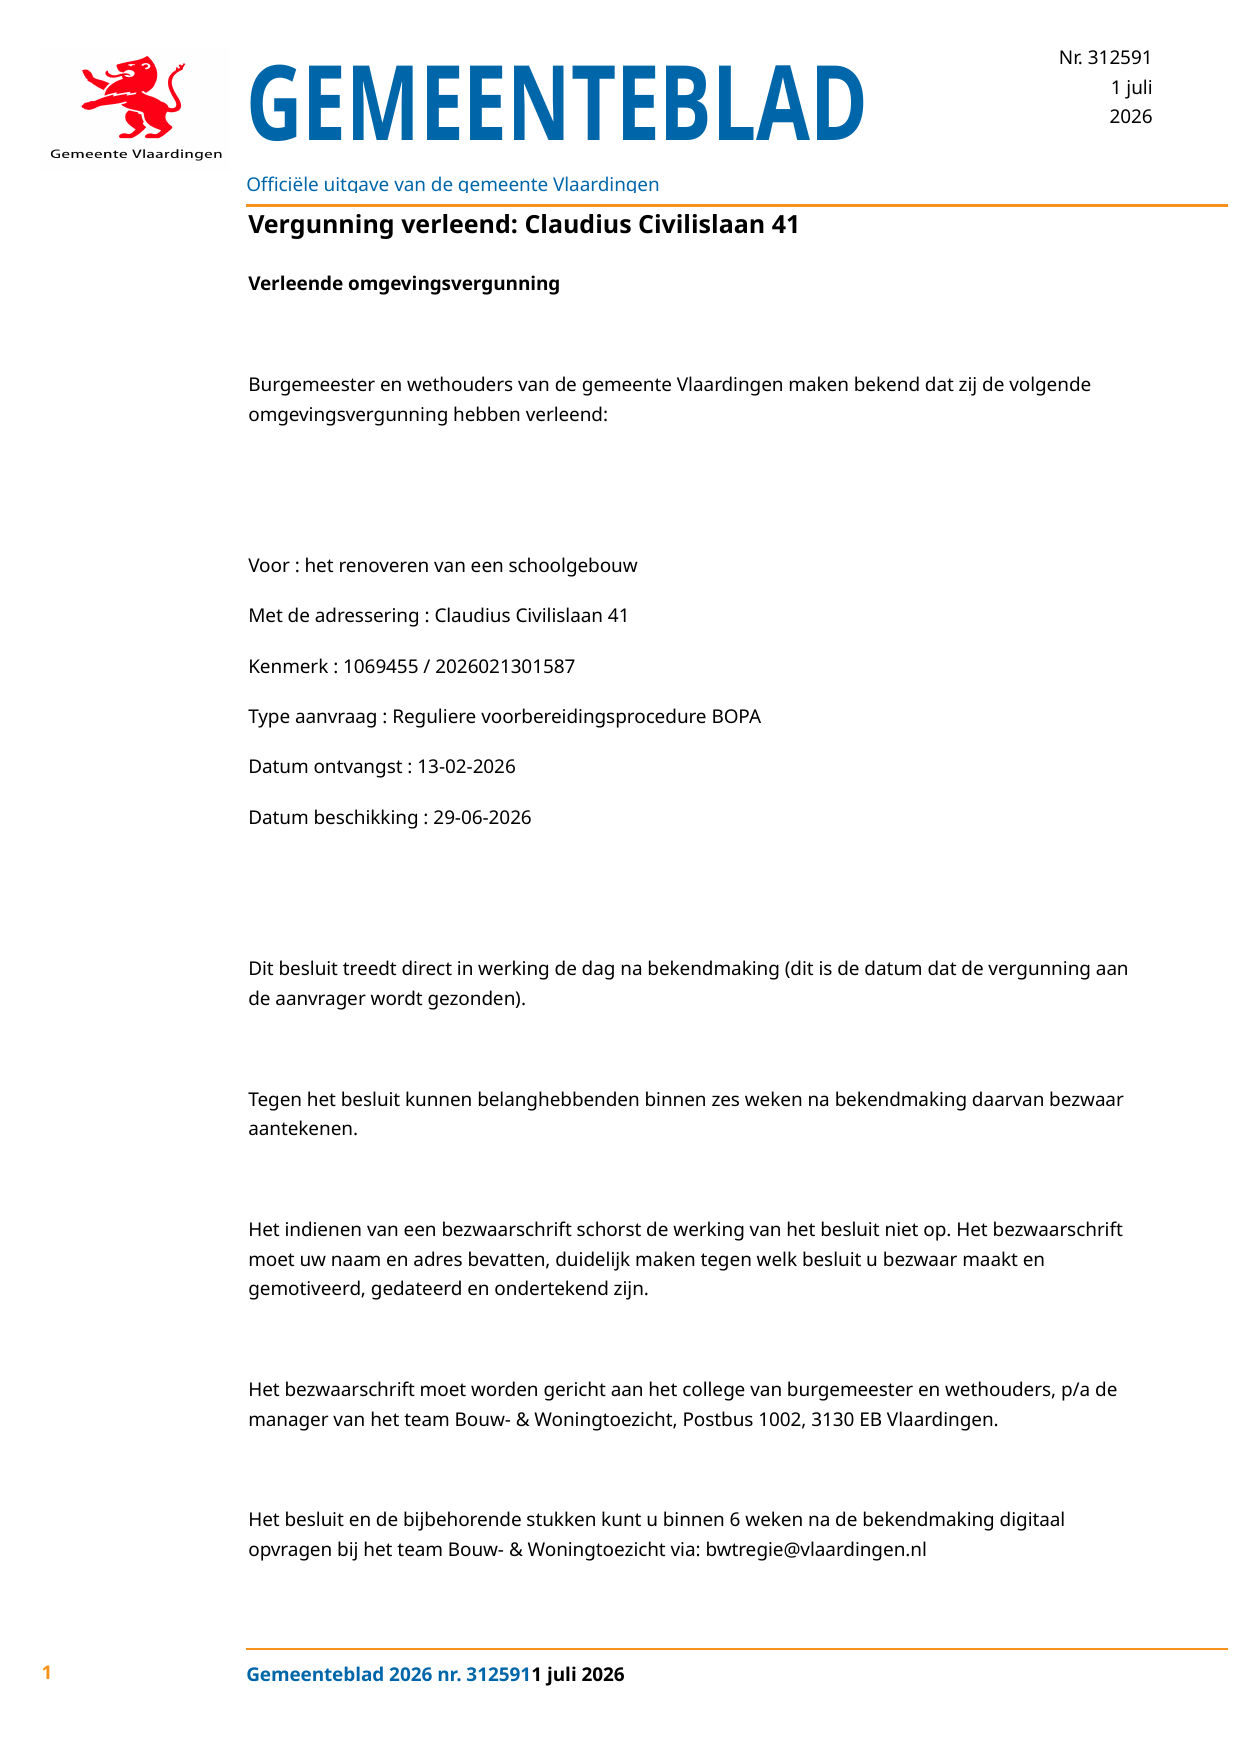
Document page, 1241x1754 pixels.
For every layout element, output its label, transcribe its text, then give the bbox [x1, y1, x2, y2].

text Het indienen van een bezwaarschrift schorst de werking van het besluit niet op. Het bezwaarschrift moet uw naam en adres bevatten, duidelijk maken tegen welk besluit u bezwaar maakt en gemotiveerd, gedateerd en ondertekend zijn. [248, 1216, 1152, 1301]
text Datum beschikking : 29-06-2026 [248, 804, 1152, 830]
text Tegen het besluit kunnen belanghebbenden binnen zes weken na bekendmaking daarvan bezwaar aantekenen. [248, 1086, 1152, 1141]
text Burgemeester en wethouders van de gemeente Vlaardingen maken bekend dat zij de volgende omgevingsvergunning hebben verleend: [248, 371, 1152, 426]
text Met de adressering : Claudius Civilislaan 41 [248, 602, 1152, 628]
text Voor : het renoveren van een schoolgebouw [248, 552, 1152, 578]
text Datum ontvangst : 13-02-2026 [248, 754, 1152, 779]
text Verleende omgevingsvergunning [248, 270, 1152, 296]
text Het bezwaarschrift moet worden gericht aan het college van burgemeester en wethouders, p/a de manager van het team Bouw- & Woningtoezicht, Postbus 1002, 3130 EB Vlaardingen. [248, 1376, 1152, 1431]
text Vergunning verleend: Claudius Civilislaan 41 [248, 207, 1152, 241]
picture [41, 47, 231, 172]
text Type aanvraag : Reguliere voorbereidingsprocedure BOPA [248, 703, 1152, 729]
text Het besluit en de bijbehorende stukken kunt u binnen 6 weken na de bekendmaking digitaal opvragen bij het team Bouw- & Woningtoezicht via: bwtregie@vlaardingen.nl [248, 1507, 1152, 1562]
text Dit besluit treedt direct in werking de dag na bekendmaking (dit is de datum dat de vergunning aan de aanvrager wordt gezonden). [248, 955, 1152, 1011]
text Kenmerk : 1069455 / 2026021301587 [248, 653, 1152, 678]
